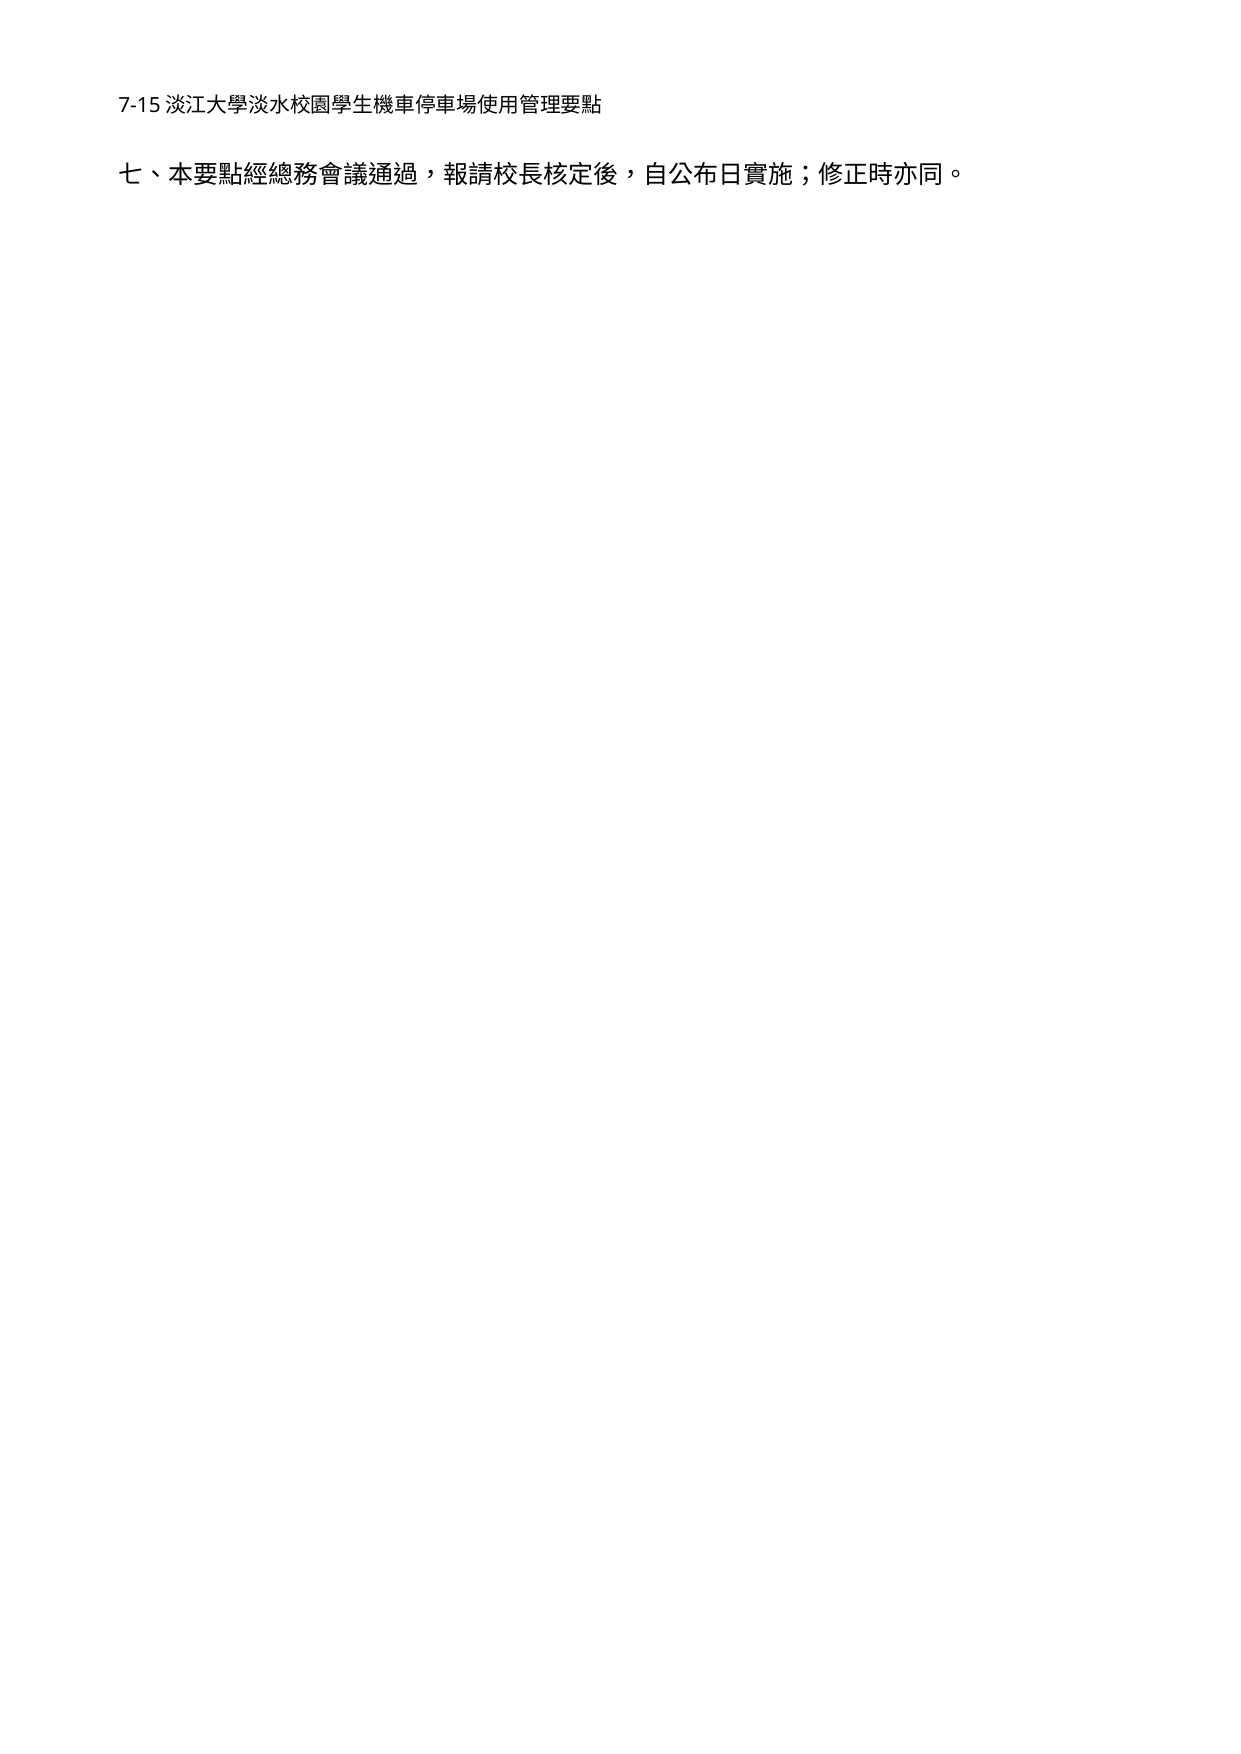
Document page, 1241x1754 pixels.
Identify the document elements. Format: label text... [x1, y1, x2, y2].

text 七、本要點經總務會議通過，報請校長核定後，自公布日實施；修正時亦同。 [118, 153, 1122, 191]
